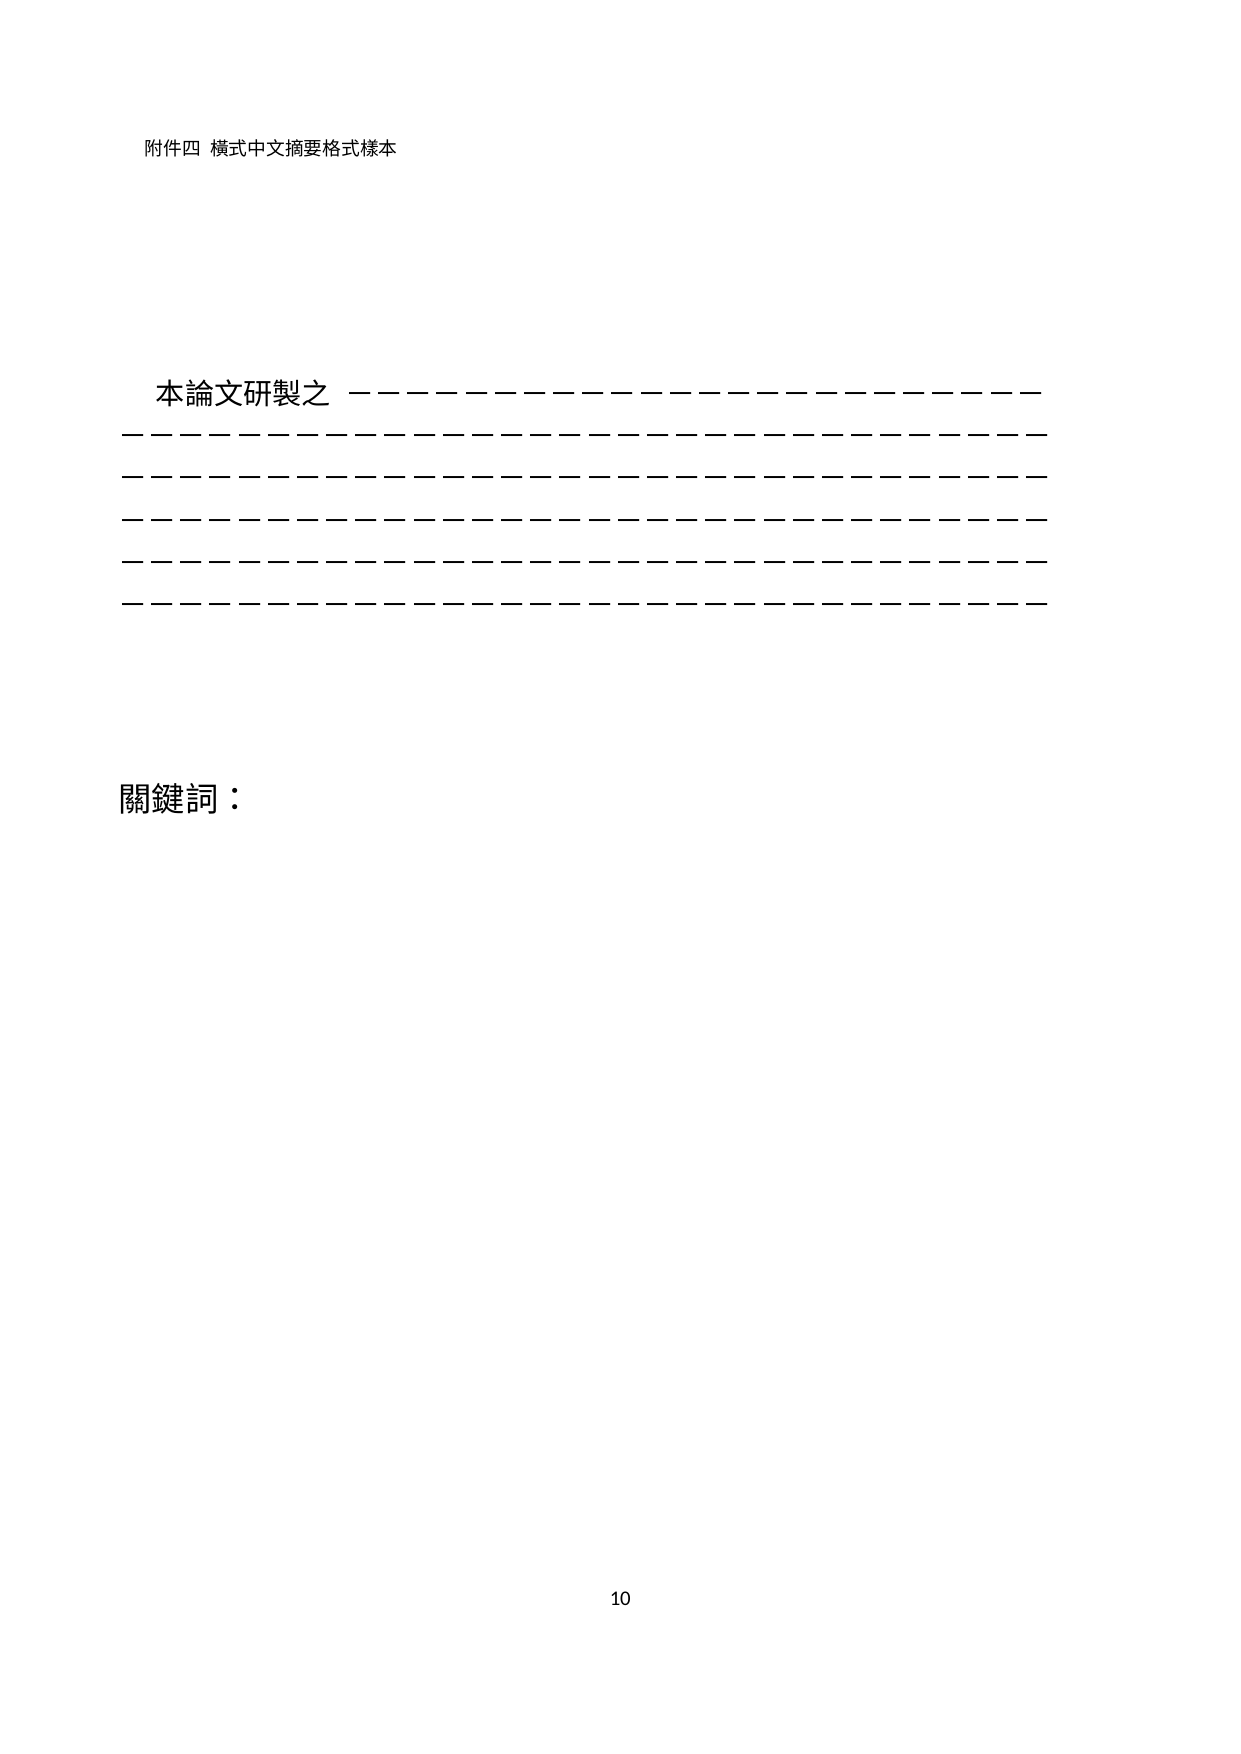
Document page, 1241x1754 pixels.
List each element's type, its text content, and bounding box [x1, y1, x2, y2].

text －－－－－－－－－－－－－－－－－－－－－－－－－－－－－－－－ [118, 412, 1122, 455]
text 關鍵詞： [118, 773, 1122, 821]
text －－－－－－－－－－－－－－－－－－－－－－－－－－－－－－－－ [118, 539, 1122, 582]
text 附件四 橫式中文摘要格式樣本 [120, 133, 421, 161]
text －－－－－－－－－－－－－－－－－－－－－－－－－－－－－－－－ [118, 497, 1122, 539]
text －－－－－－－－－－－－－－－－－－－－－－－－－－－－－－－－ [118, 582, 1122, 624]
text －－－－－－－－－－－－－－－－－－－－－－－－－－－－－－－－ [118, 455, 1122, 497]
text 本論文研製之 －－－－－－－－－－－－－－－－－－－－－－－－ [118, 370, 1122, 412]
